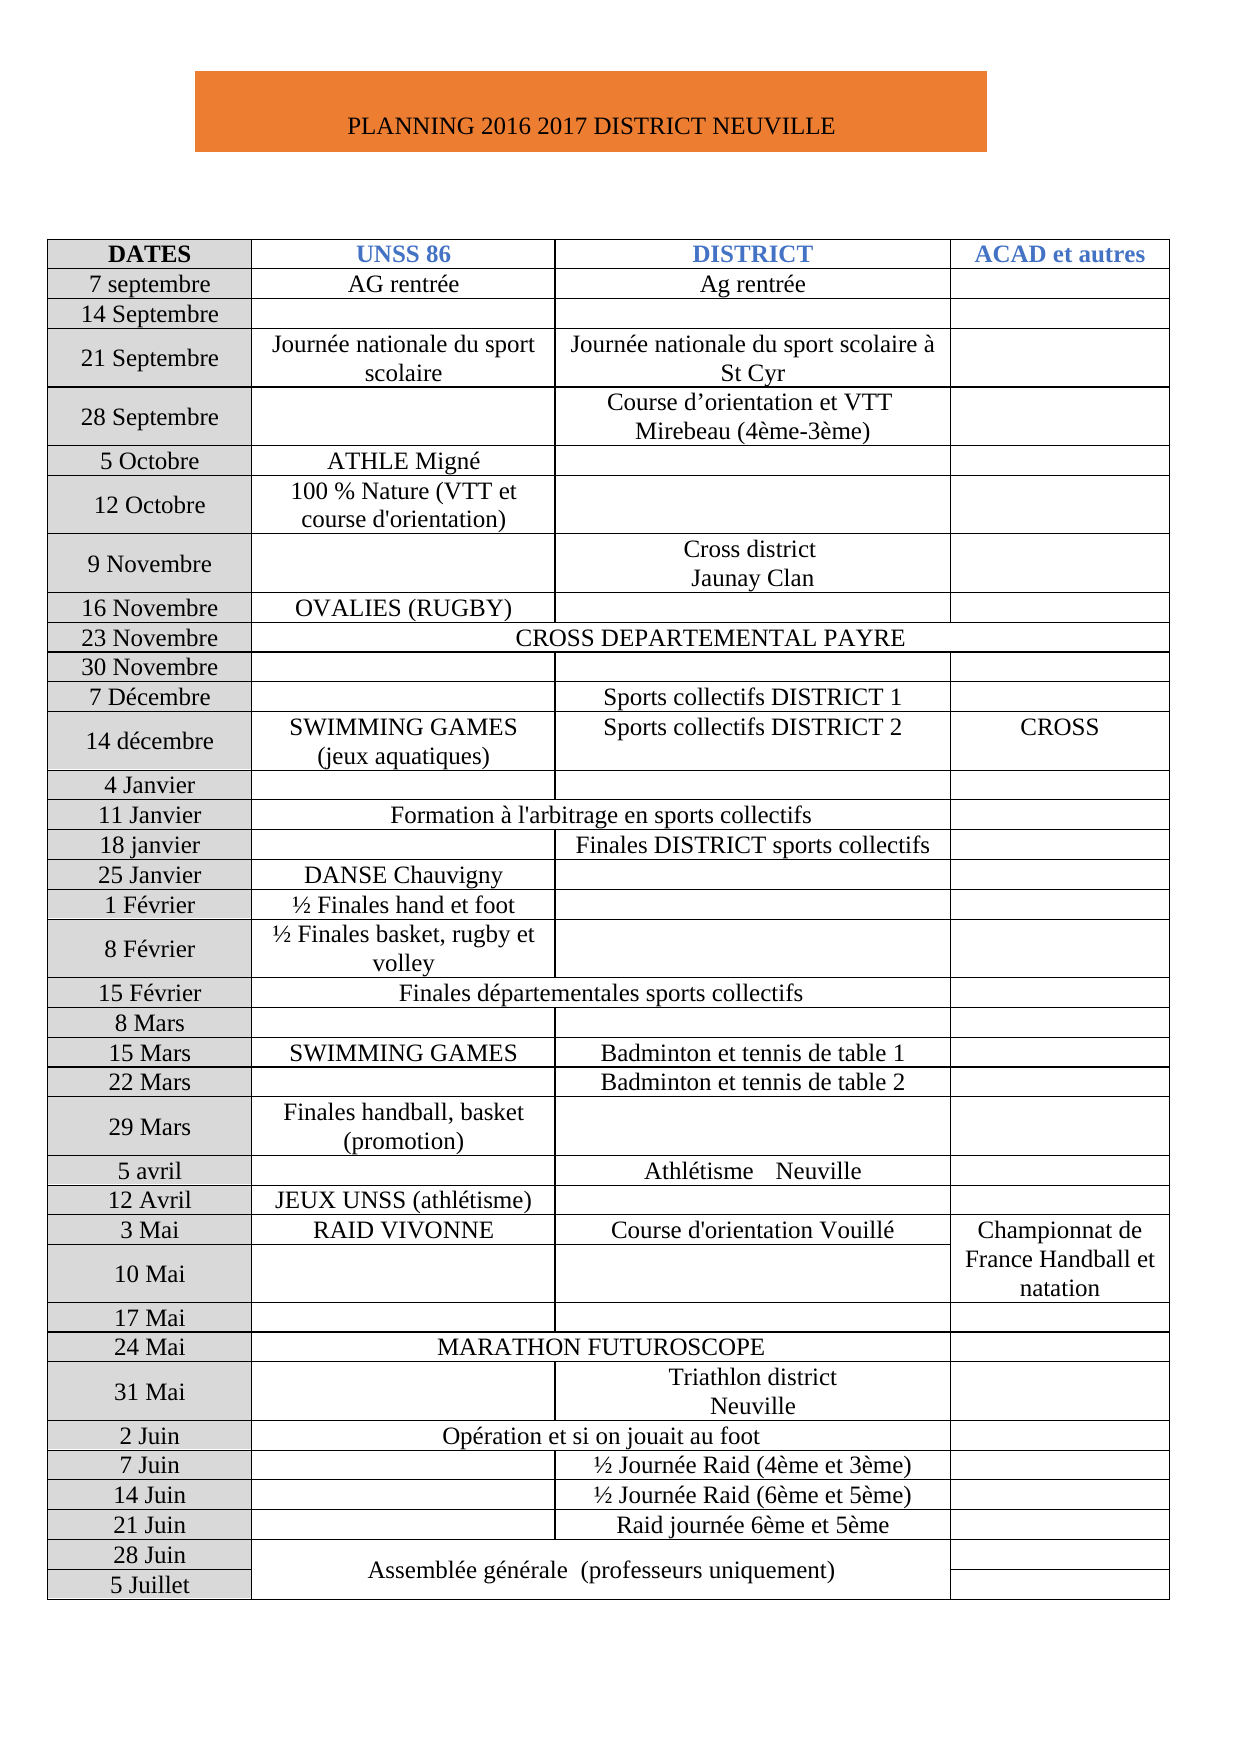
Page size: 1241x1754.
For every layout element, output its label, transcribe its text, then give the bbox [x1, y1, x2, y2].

table_cell 100 % Nature (VTT et course d'orientation) [252, 476, 554, 533]
table_cell [252, 534, 554, 592]
table_cell 15 Février [48, 978, 251, 1007]
table_cell 8 Mars [48, 1008, 251, 1037]
table_cell 2 Juin [48, 1421, 251, 1449]
table_cell [951, 1156, 1169, 1184]
table_cell 29 Mars [48, 1097, 251, 1155]
table_cell [951, 1097, 1169, 1155]
table_cell Athlétisme Neuville [556, 1156, 950, 1184]
table_cell [252, 1008, 554, 1037]
table_cell [556, 771, 950, 799]
table_cell [252, 388, 554, 445]
table_cell [252, 1480, 554, 1509]
table_cell Course d'orientation Vouillé [556, 1215, 950, 1244]
table_cell 3 Mai [48, 1215, 251, 1244]
table_cell Course d’orientation et VTT Mirebeau (4ème-3ème) [556, 388, 950, 445]
table_cell ½ Finales hand et foot [252, 890, 554, 918]
table_cell [951, 771, 1169, 799]
table_cell ½ Journée Raid (6ème et 5ème) [556, 1480, 950, 1509]
table_cell [951, 1303, 1169, 1331]
table_cell AG rentrée [252, 269, 554, 298]
table_header ACAD et autres [951, 240, 1169, 268]
table_cell [556, 860, 950, 889]
table_cell [951, 800, 1169, 829]
table_cell SWIMMING GAMES (jeux aquatiques) [252, 712, 554, 769]
table_cell Badminton et tennis de table 1 [556, 1038, 950, 1066]
table_cell [951, 1186, 1169, 1214]
table_cell 22 Mars [48, 1068, 251, 1096]
table_cell 28 Juin [48, 1540, 251, 1569]
table_cell 25 Janvier [48, 860, 251, 889]
table_cell 23 Novembre [48, 623, 251, 651]
table_cell [951, 534, 1169, 592]
table_cell 21 Juin [48, 1510, 251, 1539]
table_cell 12 Avril [48, 1186, 251, 1214]
table_cell [951, 1480, 1169, 1509]
table_cell [951, 1570, 1169, 1598]
table_cell Championnat de France Handball et natation [951, 1215, 1169, 1302]
table_cell Finales DISTRICT sports collectifs [556, 830, 950, 859]
table_cell [252, 1068, 554, 1096]
table_cell Formation à l'arbitrage en sports collectifs [252, 800, 950, 829]
table_cell CROSS DEPARTEMENTAL PAYRE [252, 623, 1169, 651]
table_cell 8 Février [48, 920, 251, 977]
table_cell 14 Septembre [48, 299, 251, 328]
table_cell [951, 1510, 1169, 1539]
table_cell [556, 920, 950, 977]
table_cell [252, 1451, 554, 1479]
table_cell 15 Mars [48, 1038, 251, 1066]
table_cell 11 Janvier [48, 800, 251, 829]
table_cell [252, 1156, 554, 1184]
table_cell JEUX UNSS (athlétisme) [252, 1186, 554, 1214]
table_cell ATHLE Migné [252, 446, 554, 475]
table_cell ½ Finales basket, rugby et volley [252, 920, 554, 977]
table_cell [951, 1333, 1169, 1361]
table_cell [556, 1303, 950, 1331]
table_cell [252, 682, 554, 711]
table_cell [951, 682, 1169, 711]
table_cell [951, 269, 1169, 298]
table_cell [951, 1068, 1169, 1096]
table_header DATES [48, 240, 251, 268]
table_cell Journée nationale du sport scolaire [252, 329, 554, 386]
table_cell [951, 1421, 1169, 1449]
table_cell 9 Novembre [48, 534, 251, 592]
table_cell 14 décembre [48, 712, 251, 769]
table_cell 7 septembre [48, 269, 251, 298]
table_cell [951, 388, 1169, 445]
table_cell Finales départementales sports collectifs [252, 978, 950, 1007]
table_cell [951, 978, 1169, 1007]
table_cell OVALIES (RUGBY) [252, 593, 554, 622]
table_cell [556, 446, 950, 475]
table_cell ½ Journée Raid (4ème et 3ème) [556, 1451, 950, 1479]
table_cell 18 janvier [48, 830, 251, 859]
table_cell [951, 446, 1169, 475]
table_cell [556, 653, 950, 681]
table_cell 5 avril [48, 1156, 251, 1184]
table_cell [556, 299, 950, 328]
table_cell [951, 653, 1169, 681]
table_cell 17 Mai [48, 1303, 251, 1331]
table_cell Cross district Jaunay Clan [556, 534, 950, 592]
table_cell [252, 1303, 554, 1331]
table_cell 14 Juin [48, 1480, 251, 1509]
table_cell [951, 299, 1169, 328]
table_cell 12 Octobre [48, 476, 251, 533]
table_cell RAID VIVONNE [252, 1215, 554, 1244]
table_cell Opération et si on jouait au foot [252, 1421, 950, 1449]
table_cell 10 Mai [48, 1245, 251, 1302]
table_cell 4 Janvier [48, 771, 251, 799]
table_header DISTRICT [556, 240, 950, 268]
table_cell [951, 329, 1169, 386]
table_cell [951, 1362, 1169, 1420]
table_cell Assemblée générale (professeurs uniquement) [252, 1540, 950, 1598]
table_cell Badminton et tennis de table 2 [556, 1068, 950, 1096]
table_cell [556, 476, 950, 533]
table_cell Sports collectifs DISTRICT 2 [556, 712, 950, 769]
table_cell [556, 1186, 950, 1214]
table_cell 28 Septembre [48, 388, 251, 445]
table_cell [951, 920, 1169, 977]
table_cell 24 Mai [48, 1333, 251, 1361]
table_cell DANSE Chauvigny [252, 860, 554, 889]
table_cell [252, 1245, 554, 1302]
table_cell 21 Septembre [48, 329, 251, 386]
table_cell 31 Mai [48, 1362, 251, 1420]
table_cell [951, 830, 1169, 859]
table_cell SWIMMING GAMES [252, 1038, 554, 1066]
table_cell Raid journée 6ème et 5ème [556, 1510, 950, 1539]
table_cell [951, 1451, 1169, 1479]
table_cell [556, 890, 950, 918]
table_cell 30 Novembre [48, 653, 251, 681]
table_cell 5 Octobre [48, 446, 251, 475]
table_cell Journée nationale du sport scolaire à St Cyr [556, 329, 950, 386]
table_cell MARATHON FUTUROSCOPE [252, 1333, 950, 1361]
table_cell CROSS [951, 712, 1169, 769]
table_cell 1 Février [48, 890, 251, 918]
table_cell 7 Juin [48, 1451, 251, 1479]
table_cell [951, 476, 1169, 533]
table_cell 16 Novembre [48, 593, 251, 622]
table_cell [951, 1008, 1169, 1037]
table_cell [556, 1097, 950, 1155]
table_cell [252, 830, 554, 859]
table_cell [951, 1038, 1169, 1066]
table_cell [252, 299, 554, 328]
table_header UNSS 86 [252, 240, 554, 268]
table_cell [951, 860, 1169, 889]
table_cell Sports collectifs DISTRICT 1 [556, 682, 950, 711]
table_cell [556, 1008, 950, 1037]
table_cell Triathlon district Neuville [556, 1362, 950, 1420]
table_cell [951, 593, 1169, 622]
table_cell 7 Décembre [48, 682, 251, 711]
table_cell Ag rentrée [556, 269, 950, 298]
table_cell [951, 890, 1169, 918]
table_cell [252, 1362, 554, 1420]
table_cell [252, 771, 554, 799]
table_cell [556, 1245, 950, 1302]
table_cell [556, 593, 950, 622]
table_cell 5 Juillet [48, 1570, 251, 1598]
table_cell [951, 1540, 1169, 1569]
table_cell [252, 653, 554, 681]
table_cell [252, 1510, 554, 1539]
table_cell Finales handball, basket (promotion) [252, 1097, 554, 1155]
